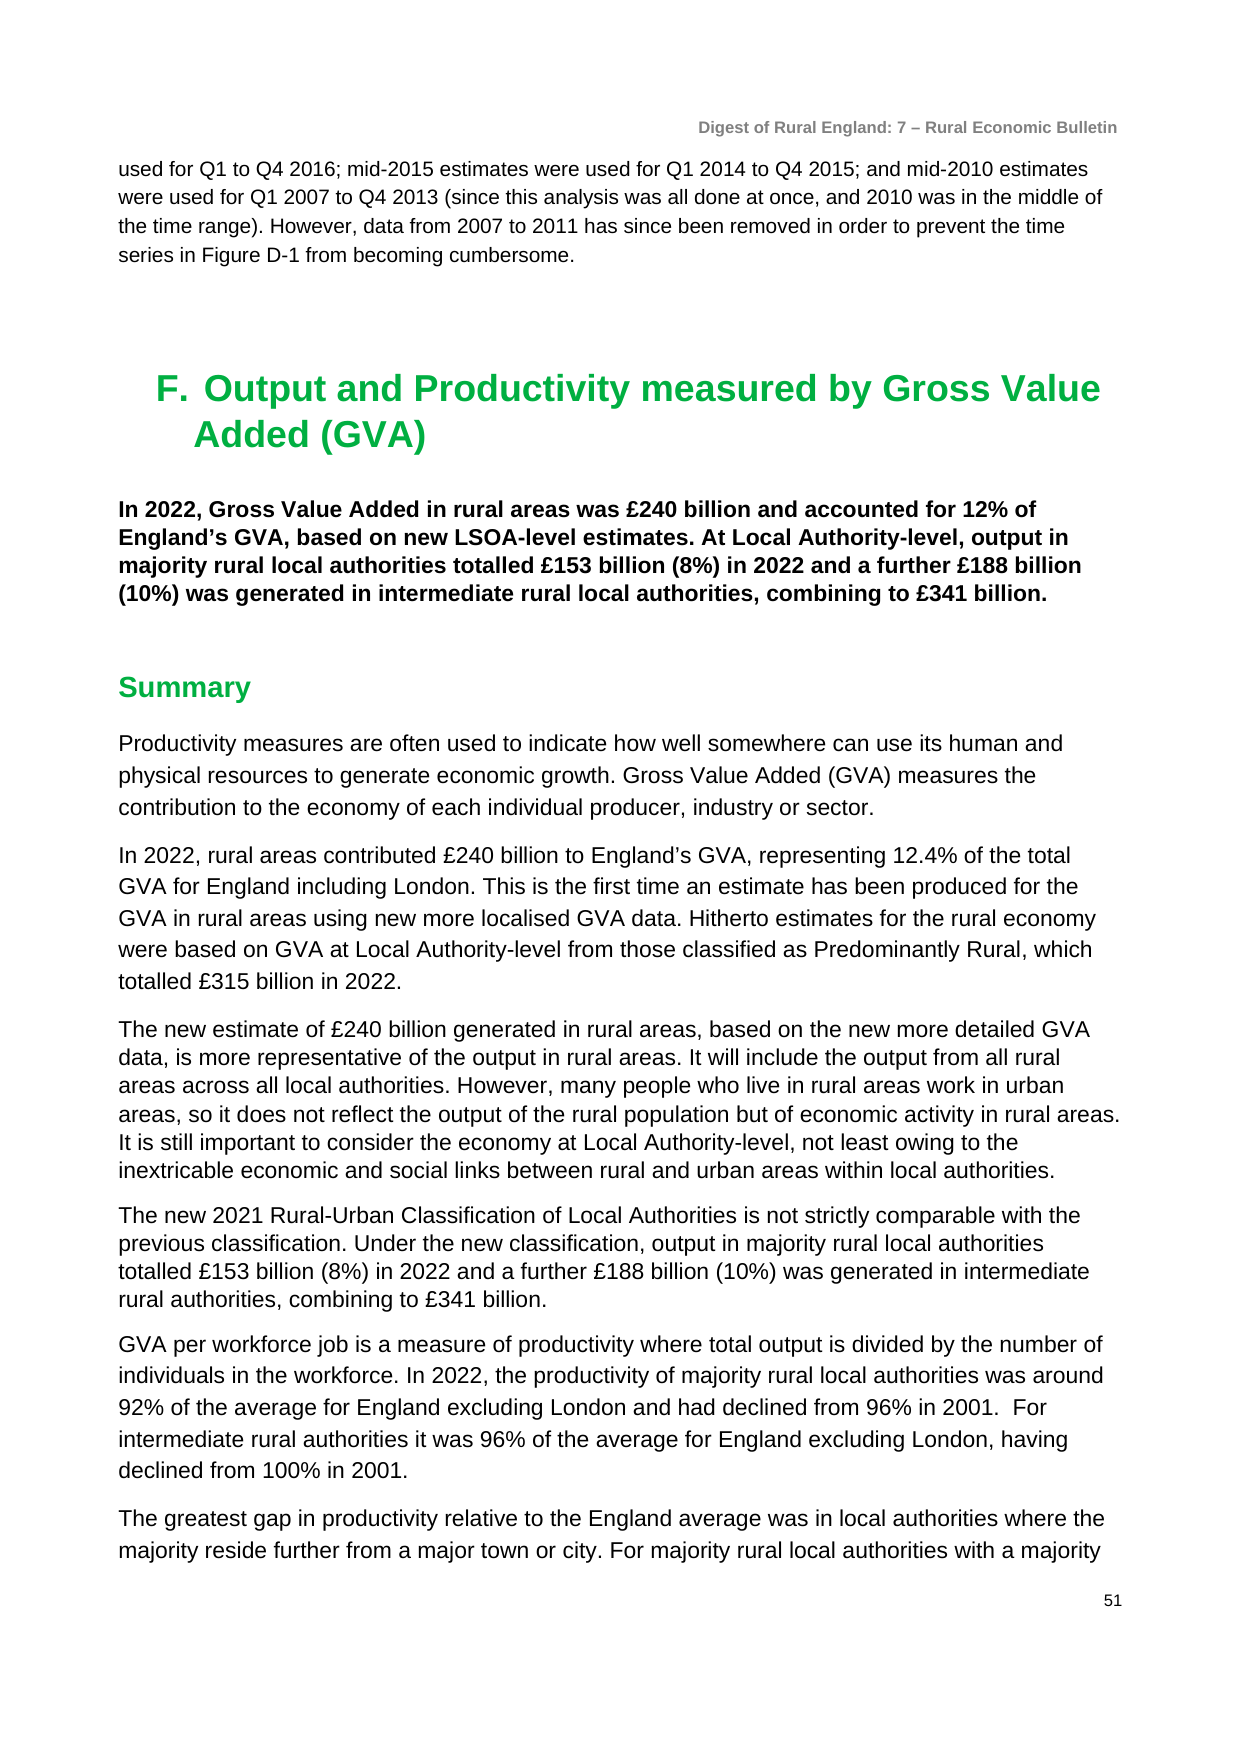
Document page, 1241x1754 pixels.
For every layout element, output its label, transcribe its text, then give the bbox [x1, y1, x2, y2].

text used for Q1 to Q4 2016; mid-2015 estimates were used for Q1 2014 to Q4 2015; and mid-2010 estimates were used for Q1 2007 to Q4 2013 (since this analysis was all done at once, and 2010 was in the middle of the time range). However, data from 2007 to 2011 has since been removed in order to prevent the time series in Figure D-1 from becoming cumbersome. [118, 156, 1122, 267]
text The greatest gap in productivity relative to the England average was in local authorities where the majority reside further from a major town or city. For majority rural local authorities with a majority [118, 1505, 1122, 1563]
text GVA per workforce job is a measure of productivity where total output is divided by the number of individuals in the workforce. In 2022, the productivity of majority rural local authorities was around 92% of the average for England excluding London and had declined from 96% in 2001. For intermediate rural authorities it was 96% of the average for England excluding London, having declined from 100% in 2001. [118, 1331, 1122, 1483]
subtitle Output and Productivity measured by Gross Value Added (GVA) [156, 366, 1122, 455]
text The new estimate of £240 billion generated in rural areas, based on the new more detailed GVA data, is more representative of the output in rural areas. It will include the output from all rural areas across all local authorities. However, many people who live in rural areas work in urban areas, so it does not reflect the output of the rural population but of economic activity in rural areas. It is still important to consider the economy at Local Authority-level, not least owing to the inextricable economic and social links between rural and urban areas within local authorities. [118, 1016, 1122, 1183]
text In 2022, Gross Value Added in rural areas was £240 billion and accounted for 12% of England’s GVA, based on new LSOA-level estimates. At Local Authority-level, output in majority rural local authorities totalled £153 billion (8%) in 2022 and a further £188 billion (10%) was generated in intermediate rural local authorities, combining to £341 billion. [118, 496, 1122, 606]
text Productivity measures are often used to indicate how well somewhere can use its human and physical resources to generate economic growth. Gross Value Added (GVA) measures the contribution to the economy of each individual producer, industry or sector. [118, 730, 1122, 820]
text In 2022, rural areas contributed £240 billion to England’s GVA, representing 12.4% of the total GVA for England including London. This is the first time an estimate has been produced for the GVA in rural areas using new more localised GVA data. Hitherto estimates for the rural economy were based on GVA at Local Authority-level from those classified as Predominantly Rural, which totalled £315 billion in 2022. [118, 842, 1122, 994]
text The new 2021 Rural-Urban Classification of Local Authorities is not strictly comparable with the previous classification. Under the new classification, output in majority rural local authorities totalled £153 billion (8%) in 2022 and a further £188 billion (10%) was generated in intermediate rural authorities, combining to £341 billion. [118, 1202, 1122, 1312]
subtitle Summary [118, 669, 1122, 703]
